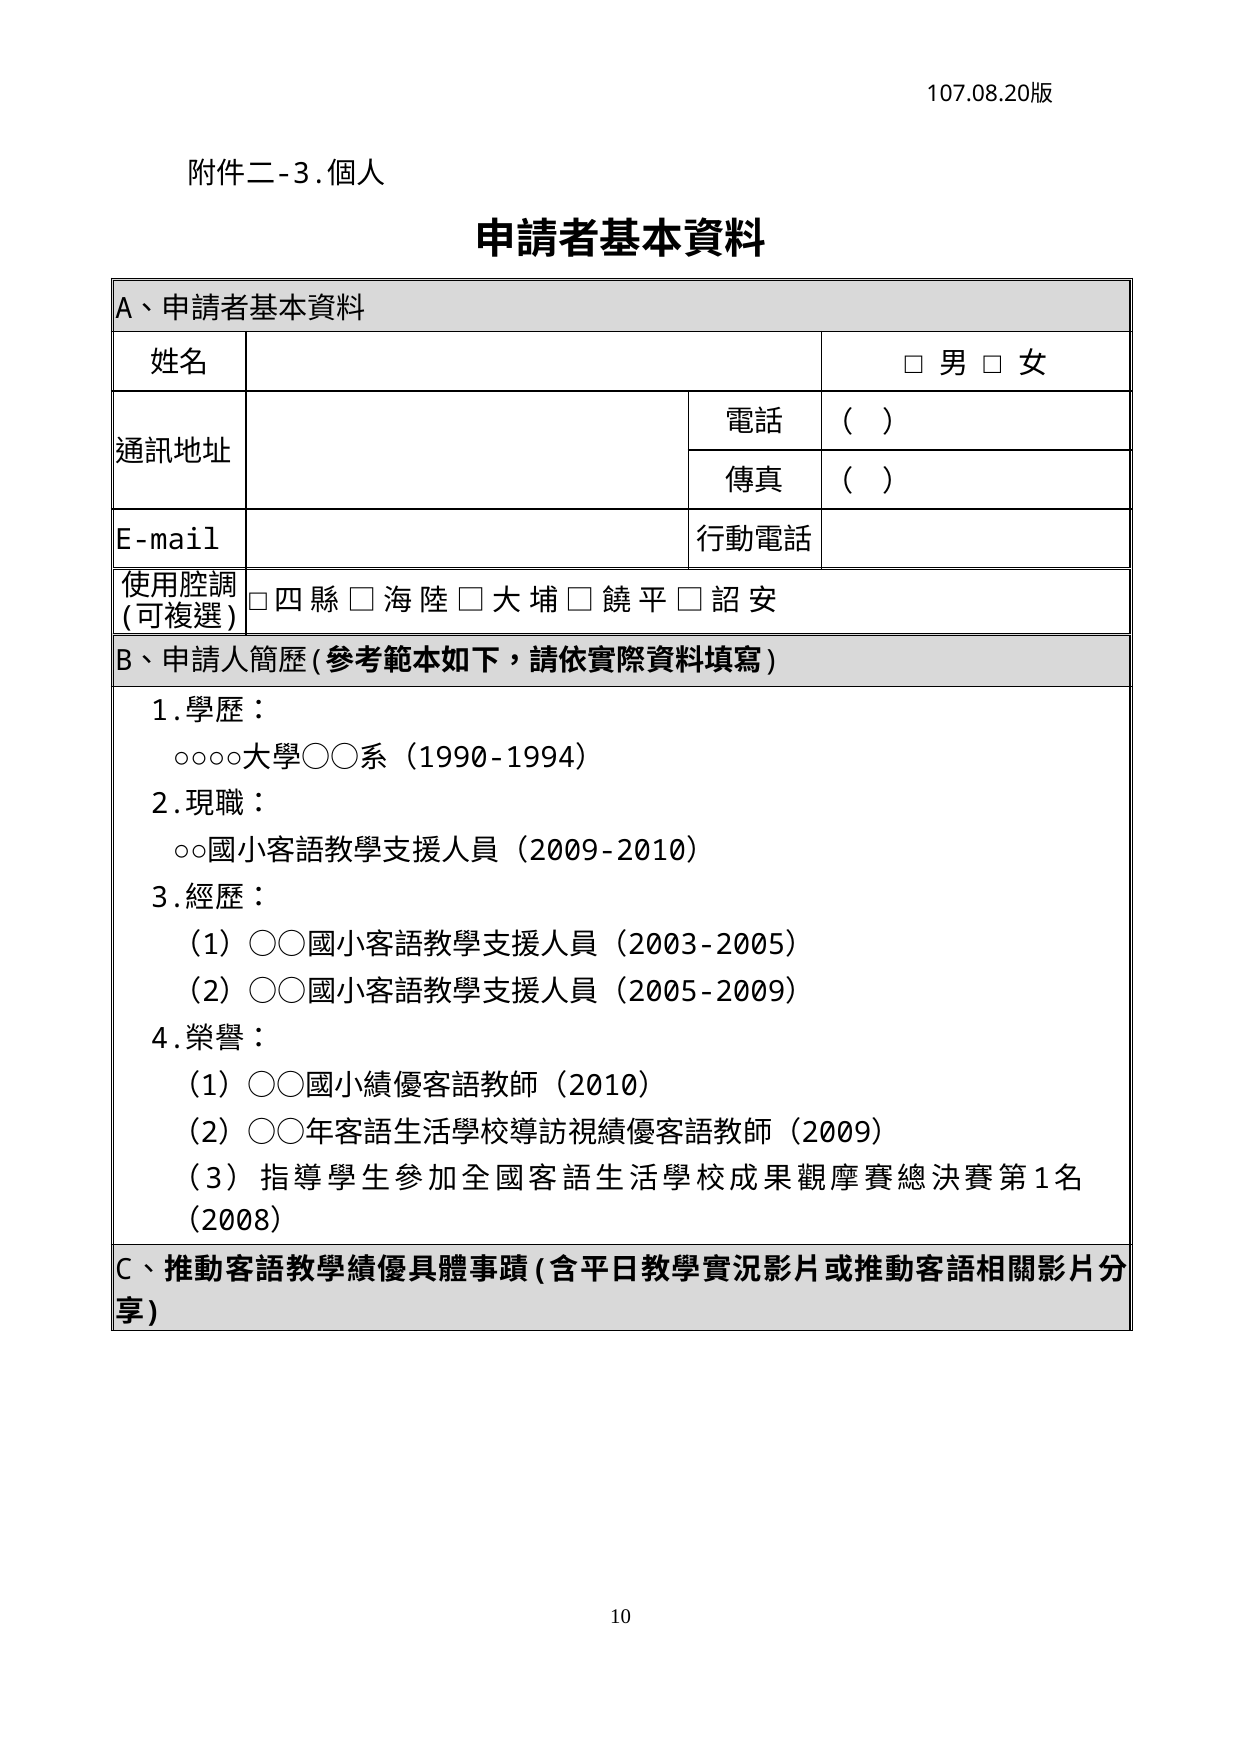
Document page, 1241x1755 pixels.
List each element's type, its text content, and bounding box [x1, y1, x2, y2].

table_header A、申請者基本資料 [114, 281, 1129, 331]
table_cell 行動電話 [689, 510, 821, 567]
table_cell E-mail [114, 510, 245, 567]
table_cell [822, 510, 1129, 567]
table_cell □四縣□海陸□大埔□饒平□詔安 [247, 570, 1129, 633]
table_cell 電話 [689, 392, 821, 449]
text 申請者基本資料 [187, 205, 1053, 265]
table_cell （ ） [822, 392, 1129, 449]
table_cell B、申請人簡歷(參考範本如下，請依實際資料填寫) [114, 636, 1129, 686]
table_cell （ ） [822, 451, 1129, 508]
table_cell [247, 332, 821, 390]
table_cell [247, 510, 688, 567]
table_cell 通訊地址 [114, 392, 245, 508]
table_cell 姓名 [114, 332, 245, 390]
table_cell 傳真 [689, 451, 821, 508]
text 附件二-3.個人 [187, 150, 1053, 192]
table_cell C、推動客語教學績優具體事蹟(含平日教學實況影片或推動客語相關影片分享) [114, 1245, 1129, 1330]
table_cell □ 男 □ 女 [822, 332, 1129, 390]
table_cell 使用腔調 (可複選) [114, 570, 245, 633]
table_cell [247, 392, 688, 508]
table_cell 1.學歷： ○○○○大學○○系（1990-1994） 2.現職： ○○國小客語教學支援人員（2009-2010） 3.經歷： （1）○○國小客語教學支援人員（2003-2005） （2）○○國小客語教學支援人員（2005-2009） 4.榮譽： （1）○○國小績優客語教師（2010） （2）○○年客語生活學校導訪視績優客語教師（2009） （3）指導學生參加全國客語生活學校成果觀摩賽總決賽第1名（2008） [114, 687, 1129, 1244]
